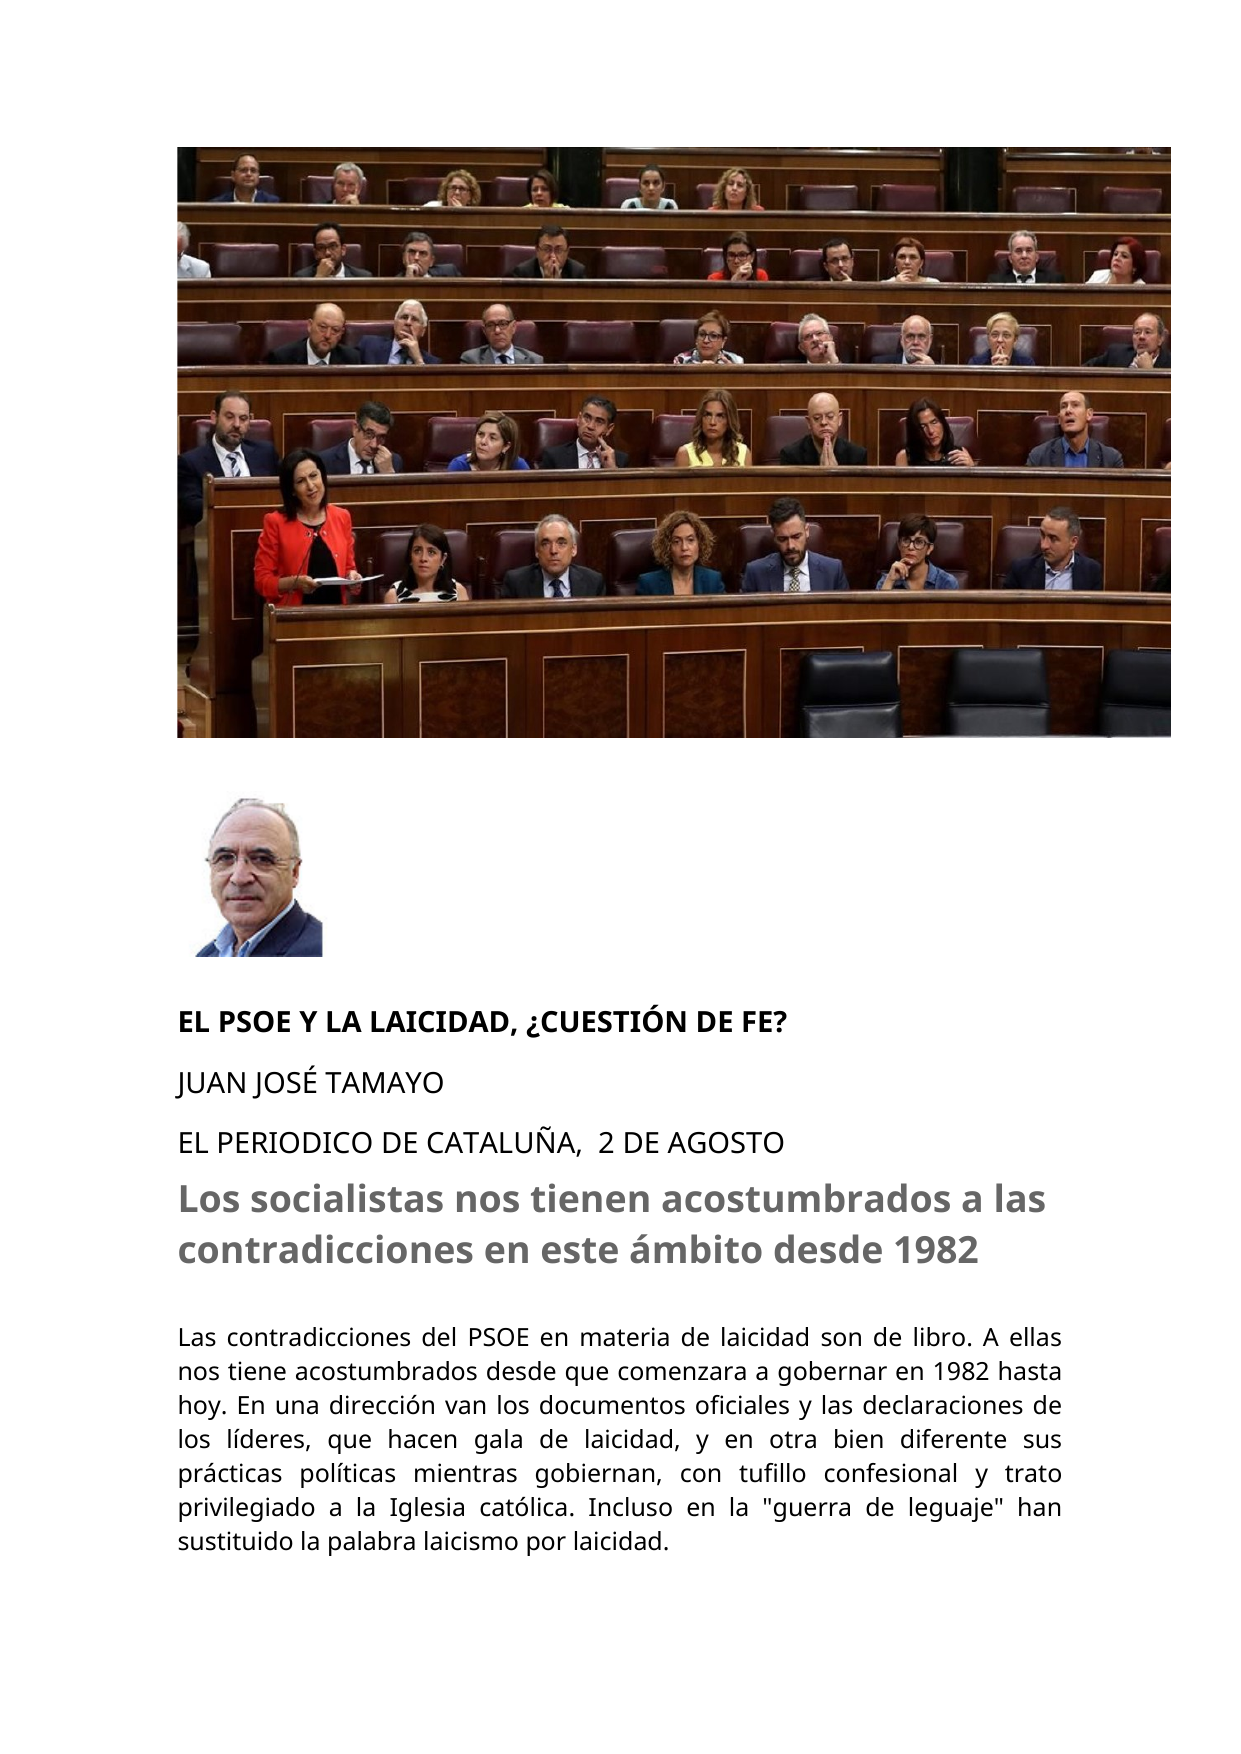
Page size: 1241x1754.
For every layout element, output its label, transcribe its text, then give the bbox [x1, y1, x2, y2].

text EL PERIODICO DE CATALUÑA, 2 DE AGOSTO [177, 1123, 1063, 1162]
text Los socialistas nos tienen acostumbrados a las contradicciones en este ámbito desde 1982 [177, 1173, 1063, 1275]
text JUAN JOSÉ TAMAYO [177, 1062, 1063, 1102]
text EL PSOE Y LA LAICIDAD, ¿CUESTIÓN DE FE? [177, 1002, 1063, 1041]
text 1 [177, 1275, 1063, 1309]
text OE y la laicidad, ¿cuestión de José [177, 738, 1063, 991]
text Las contradicciones del PSOE en materia de laicidad son de libro. A ellas nos tiene acostumbrados desde que comenzara a gobernar en 1982 hasta hoy. En una dirección van los documentos oficiales y las declaraciones de los líderes, que hacen gala de laicidad, y en otra bien diferente sus prácticas políticas mientras gobiernan, con tufillo confesional y trato privilegiado a la Iglesia católica. Incluso en la "guerra de leguaje" han sustituido la palabra laicismo por laicidad. [177, 1319, 1063, 1558]
